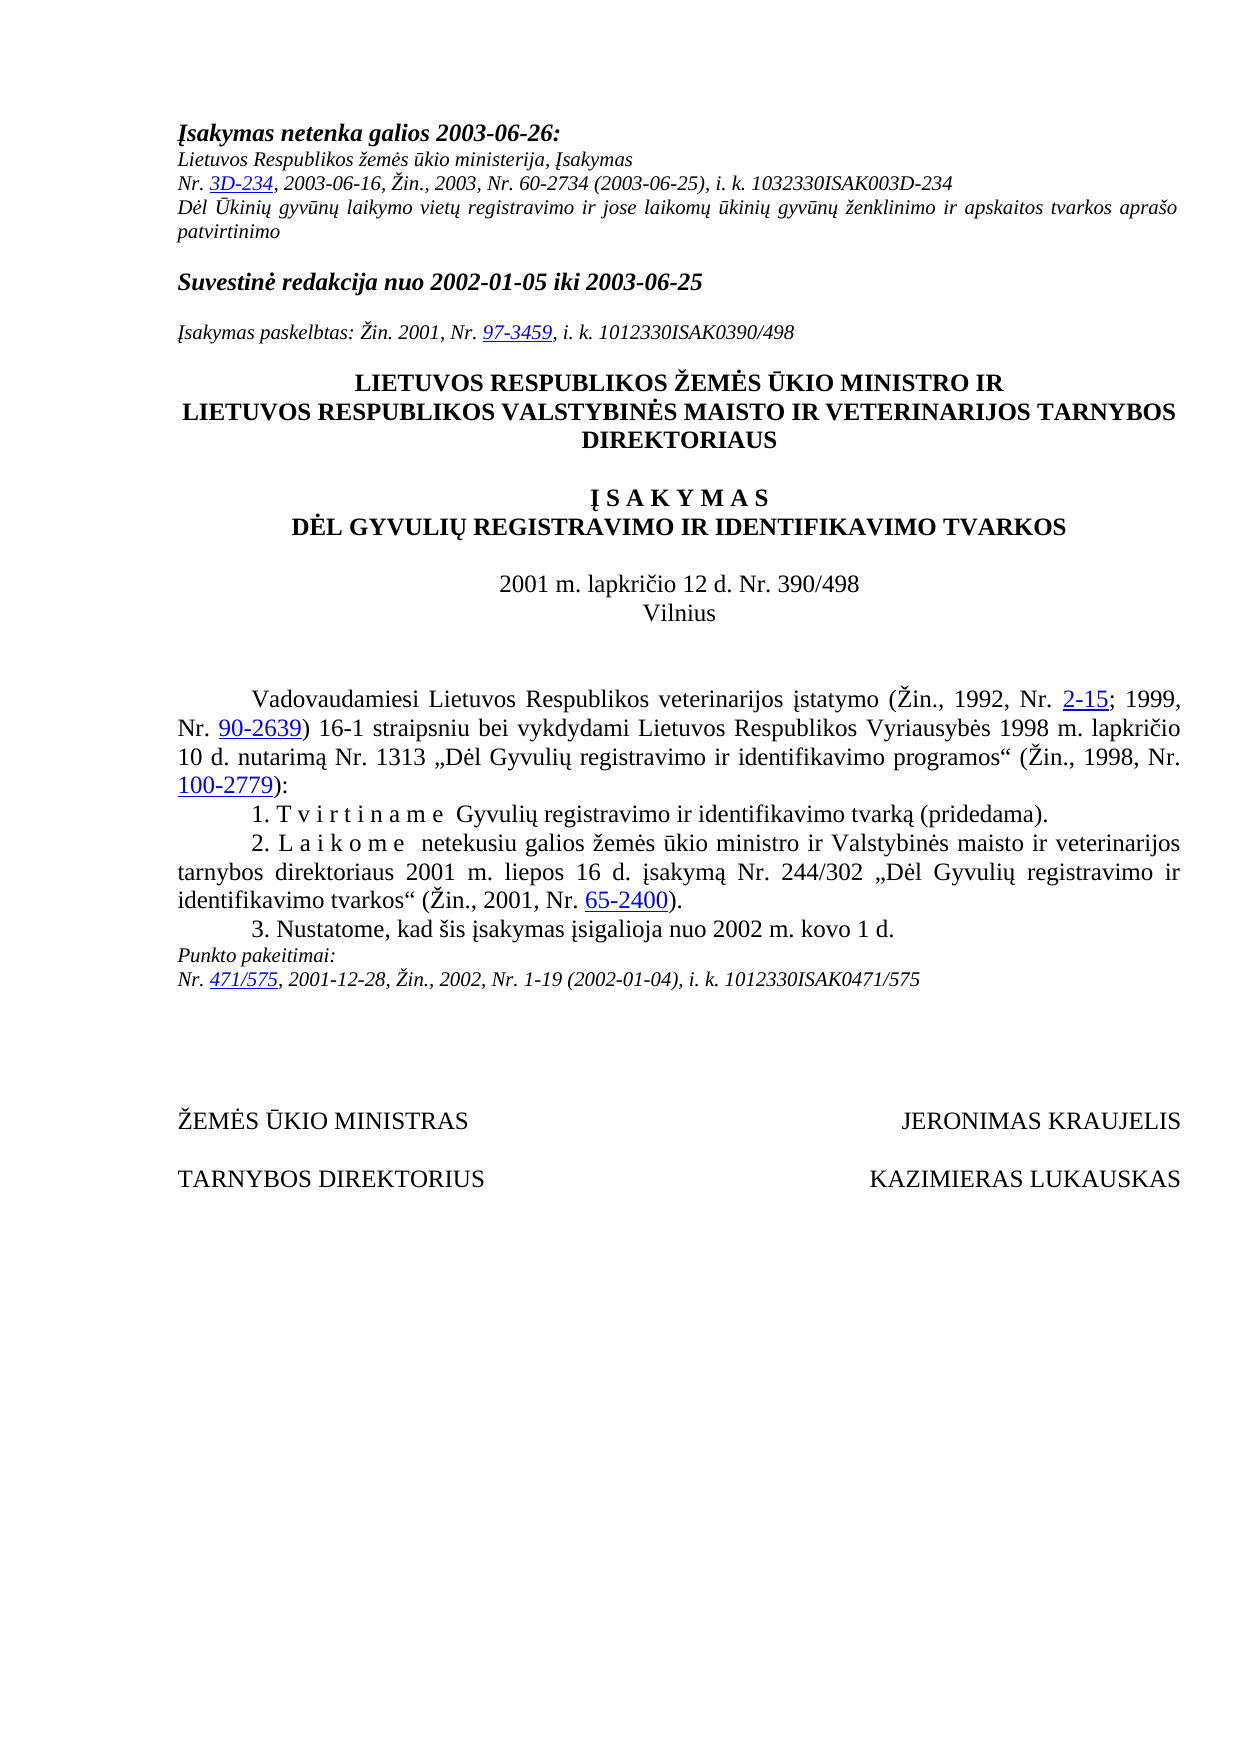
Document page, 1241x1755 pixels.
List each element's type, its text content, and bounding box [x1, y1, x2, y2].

text Į S A K Y M A S [177, 483, 1181, 512]
text Nr. 3D-234, 2003-06-16, Žin., 2003, Nr. 60-2734 (2003-06-25), i. k. 1032330ISAK003D-234 [177, 171, 1181, 195]
text 3. Nustatome, kad šis įsakymas įsigalioja nuo 2002 m. kovo 1 d. [177, 914, 1181, 943]
text 2001 m. lapkričio 12 d. Nr. 390/498 [177, 569, 1181, 598]
text Nr. 471/575, 2001-12-28, Žin., 2002, Nr. 1-19 (2002-01-04), i. k. 1012330ISAK0471/575 [177, 967, 1181, 991]
text Lietuvos Respublikos žemės ūkio ministerija, Įsakymas [177, 147, 1181, 171]
text ŽEMĖS ŪKIO MINISTRAS JERONIMAS KRAUJELIS [177, 1106, 1181, 1135]
text 1. Tvirtiname Gyvulių registravimo ir identifikavimo tvarką (pridedama). [177, 799, 1181, 828]
text TARNYBOS DIREKTORIUS KAZIMIERAS LUKAUSKAS [177, 1164, 1181, 1192]
text DĖL GYVULIŲ REGISTRAVIMO IR IDENTIFIKAVIMO TVARKOS [177, 512, 1181, 541]
text Vilnius [177, 598, 1181, 627]
text Vadovaudamiesi Lietuvos Respublikos veterinarijos įstatymo (Žin., 1992, Nr. 2-15; 1999, Nr. 90-2639) 16-1 straipsniu bei vykdydami Lietuvos Respublikos Vyriausybės 1998 m. lapkričio 10 d. nutarimą Nr. 1313 „Dėl Gyvulių registravimo ir identifikavimo programos“ (Žin., 1998, Nr. 100-2779): [177, 684, 1181, 799]
text LIETUVOS RESPUBLIKOS VALSTYBINĖS MAISTO IR VETERINARIJOS TARNYBOS DIREKTORIAUS [177, 397, 1181, 454]
text LIETUVOS RESPUBLIKOS ŽEMĖS ŪKIO MINISTRO IR [177, 368, 1181, 397]
text Suvestinė redakcija nuo 2002-01-05 iki 2003-06-25 [177, 267, 1181, 296]
text 2. Laikome netekusiu galios žemės ūkio ministro ir Valstybinės maisto ir veterinarijos tarnybos direktoriaus 2001 m. liepos 16 d. įsakymą Nr. 244/302 „Dėl Gyvulių registravimo ir identifikavimo tvarkos“ (Žin., 2001, Nr. 65-2400). [177, 828, 1181, 914]
text Įsakymas netenka galios 2003-06-26: [177, 118, 1181, 147]
text Įsakymas paskelbtas: Žin. 2001, Nr. 97-3459, i. k. 1012330ISAK0390/498 [177, 320, 1181, 344]
text Dėl Ūkinių gyvūnų laikymo vietų registravimo ir jose laikomų ūkinių gyvūnų ženklinimo ir apskaitos tvarkos aprašo patvirtinimo [177, 195, 1181, 243]
text Punkto pakeitimai: [177, 943, 1181, 967]
